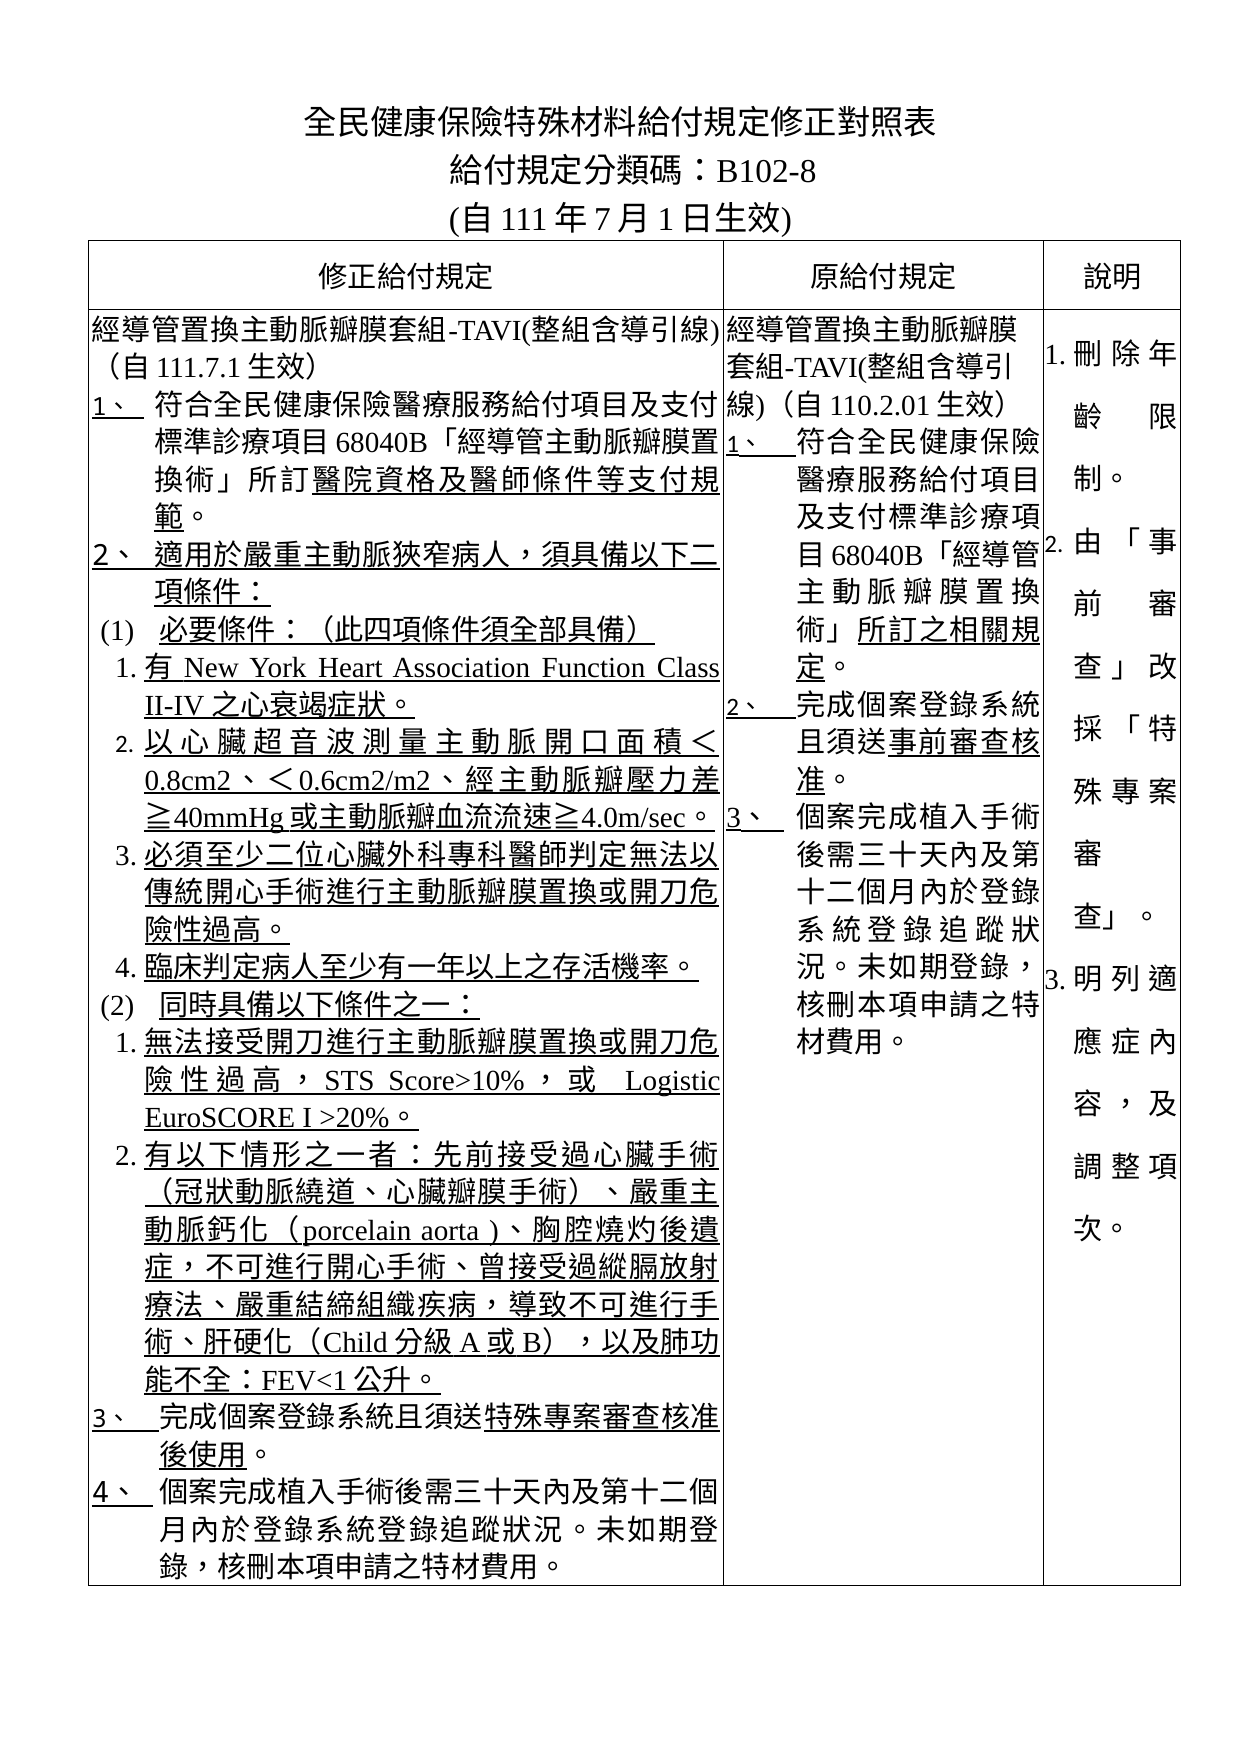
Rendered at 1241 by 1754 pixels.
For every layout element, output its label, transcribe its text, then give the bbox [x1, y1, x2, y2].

text 給付規定分類碼：B102-8 [114, 144, 1152, 192]
table_cell 經導管置換主動脈瓣膜套組-TAVI(整組含導引線)（自110.2.01生效） 符合全民健康保險醫療服務給付項目及支付標準診療項目68040B「經導管主動脈瓣膜置換術」所訂之相關規定。 完成個案登錄系統且須送事前審查核准。 個案完成植入手術後需三十天內及第十二個月內於登錄系統登錄追蹤狀況。未如期登錄，核刪本項申請之特材費用。 [724, 310, 1043, 1585]
table_cell 刪除年齡限制。 由「事前審查」改採「特殊專案審查」。 明列適應症內容，及調整項次。 [1044, 310, 1180, 1585]
table_header 修正給付規定 [89, 241, 723, 309]
text 全民健康保險特殊材料給付規定修正對照表 [89, 96, 1152, 144]
text (自111年7月1日生效) [89, 192, 1152, 240]
table_cell 經導管置換主動脈瓣膜套組-TAVI(整組含導引線)（自111.7.1生效） 符合全民健康保險醫療服務給付項目及支付標準診療項目68040B「經導管主動脈瓣膜置換術」所訂醫院資格及醫師條件等支付規範。 適用於嚴重主動脈狹窄病人，須具備以下二項條件： 必要條件：（此四項條件須全部具備） 有New York Heart Association Function Class II-IV 之心衰竭症狀。 以心臟超音波測量主動脈開口面積＜0.8cm2、＜0.6cm2/m2、經主動脈瓣壓力差≧40mmHg或主動脈瓣血流流速≧4.0m/sec。 必須至少二位心臟外科專科醫師判定無法以傳統開心手術進行主動脈瓣膜置換或開刀危險性過高。 臨床判定病人至少有一年以上之存活機率。 同時具備以下條件之一： 無法接受開刀進行主動脈瓣膜置換或開刀危險性過高，STS Score>10%，或 Logistic EuroSCORE I >20%。 有以下情形之一者：先前接受過心臟手術（冠狀動脈繞道、心臟瓣膜手術）、嚴重主動脈鈣化（porcelain aorta )、胸腔燒灼後遺症，不可進行開心手術、曾接受過縱膈放射療法、嚴重結締組織疾病，導致不可進行手術、肝硬化（Child分級A或B），以及肺功能不全：FEV<1公升。 完成個案登錄系統且須送特殊專案審查核准後使用。 個案完成植入手術後需三十天內及第十二個月內於登錄系統登錄追蹤狀況。未如期登錄，核刪本項申請之特材費用。 [89, 310, 723, 1585]
table_header 原給付規定 [724, 241, 1043, 309]
table_header 說明 [1044, 241, 1180, 309]
